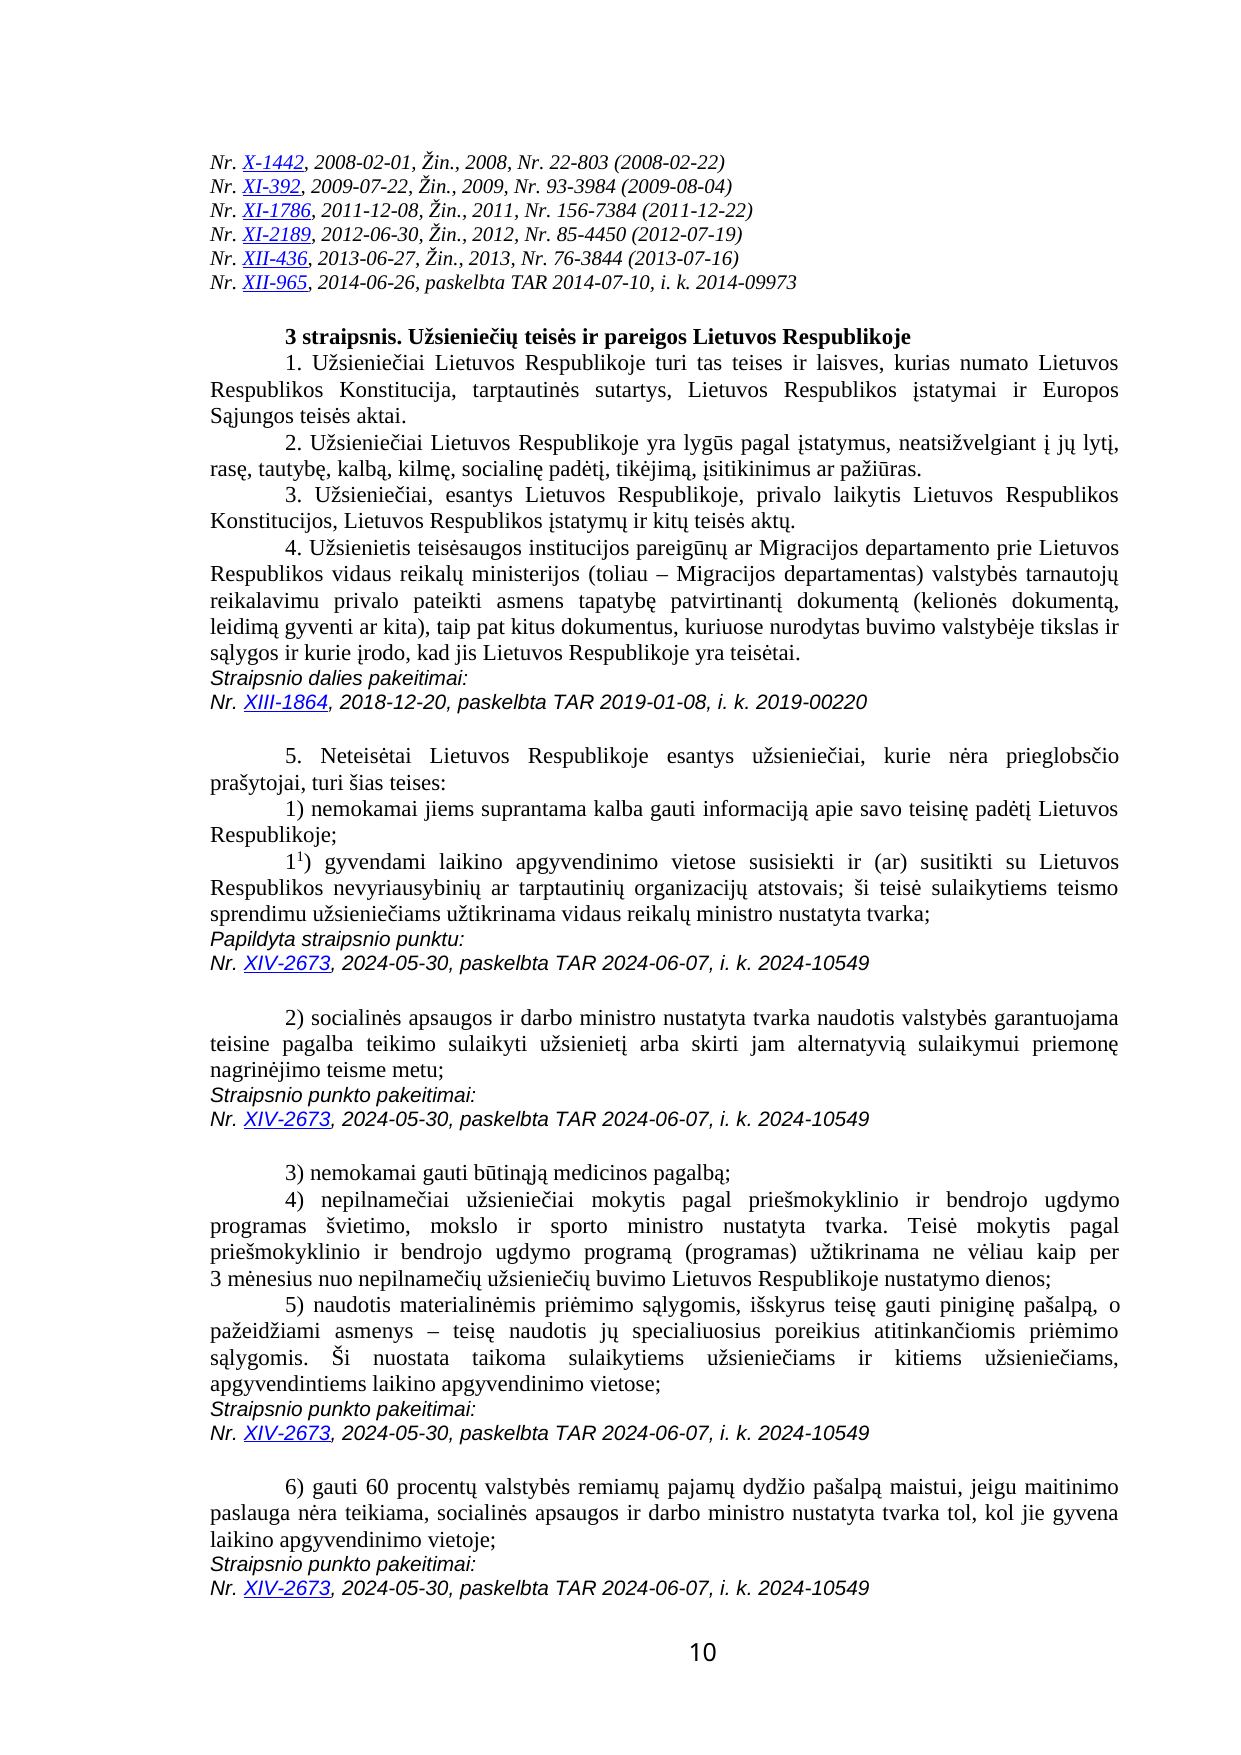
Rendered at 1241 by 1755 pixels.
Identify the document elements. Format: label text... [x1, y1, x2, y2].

text 5. Neteisėtai Lietuvos Respublikoje esantys užsieniečiai, kurie nėra prieglobsčio prašytojai, turi šias teises: [210, 742, 1120, 795]
text 4. Užsienietis teisėsaugos institucijos pareigūnų ar Migracijos departamento prie Lietuvos Respublikos vidaus reikalų ministerijos (toliau – Migracijos departamentas) valstybės tarnautojų reikalavimu privalo pateikti asmens tapatybę patvirtinantį dokumentą (kelionės dokumentą, leidimą gyventi ar kita), taip pat kitus dokumentus, kuriuose nurodytas buvimo valstybėje tikslas ir sąlygos ir kurie įrodo, kad jis Lietuvos Respublikoje yra teisėtai. [210, 534, 1120, 666]
subtitle 3 straipsnis. Užsieniečių teisės ir pareigos Lietuvos Respublikoje [210, 323, 1120, 349]
text Straipsnio punkto pakeitimai: [210, 1083, 1120, 1107]
text Straipsnio punkto pakeitimai: [210, 1396, 1120, 1420]
text Nr. XIV-2673, 2024-05-30, paskelbta TAR 2024-06-07, i. k. 2024-10549 [210, 951, 1120, 975]
text 1. Užsieniečiai Lietuvos Respublikoje turi tas teises ir laisves, kurias numato Lietuvos Respublikos Konstitucija, tarptautinės sutartys, Lietuvos Respublikos įstatymai ir Europos Sąjungos teisės aktai. [210, 349, 1120, 428]
text 4) nepilnamečiai užsieniečiai mokytis pagal priešmokyklinio ir bendrojo ugdymo programas švietimo, mokslo ir sporto ministro nustatyta tvarka. Teisė mokytis pagal priešmokyklinio ir bendrojo ugdymo programą (programas) užtikrinama ne vėliau kaip per 3 mėnesius nuo nepilnamečių užsieniečių buvimo Lietuvos Respublikoje nustatymo dienos; [210, 1186, 1120, 1291]
text 3. Užsieniečiai, esantys Lietuvos Respublikoje, privalo laikytis Lietuvos Respublikos Konstitucijos, Lietuvos Respublikos įstatymų ir kitų teisės aktų. [210, 481, 1120, 534]
text 2. Užsieniečiai Lietuvos Respublikoje yra lygūs pagal įstatymus, neatsižvelgiant į jų lytį, rasę, tautybę, kalbą, kilmę, socialinę padėtį, tikėjimą, įsitikinimus ar pažiūras. [210, 428, 1120, 481]
text 1) nemokamai jiems suprantama kalba gauti informaciją apie savo teisinę padėtį Lietuvos Respublikoje; [210, 795, 1120, 848]
text Straipsnio dalies pakeitimai: [210, 666, 1120, 690]
text Nr. XIV-2673, 2024-05-30, paskelbta TAR 2024-06-07, i. k. 2024-10549 [210, 1420, 1120, 1444]
text 5) naudotis materialinėmis priėmimo sąlygomis, išskyrus teisę gauti piniginę pašalpą, o pažeidžiami asmenys – teisę naudotis jų specialiuosius poreikius atitinkančiomis priėmimo sąlygomis. Ši nuostata taikoma sulaikytiems užsieniečiams ir kitiems užsieniečiams, apgyvendintiems laikino apgyvendinimo vietose; [210, 1291, 1120, 1396]
text 2) socialinės apsaugos ir darbo ministro nustatyta tvarka naudotis valstybės garantuojama teisine pagalba teikimo sulaikyti užsienietį arba skirti jam alternatyvią sulaikymui priemonę nagrinėjimo teisme metu; [210, 1003, 1120, 1083]
text Nr. X-1442, 2008-02-01, Žin., 2008, Nr. 22-803 (2008-02-22) [210, 150, 1120, 174]
text Nr. XIII-1864, 2018-12-20, paskelbta TAR 2019-01-08, i. k. 2019-00220 [210, 690, 1120, 714]
text 3) nemokamai gauti būtinąją medicinos pagalbą; [210, 1159, 1120, 1186]
text Nr. XI-392, 2009-07-22, Žin., 2009, Nr. 93-3984 (2009-08-04) [210, 174, 1120, 198]
text Nr. XIV-2673, 2024-05-30, paskelbta TAR 2024-06-07, i. k. 2024-10549 [210, 1107, 1120, 1131]
text Straipsnio punkto pakeitimai: [210, 1552, 1120, 1576]
text 6) gauti 60 procentų valstybės remiamų pajamų dydžio pašalpą maistui, jeigu maitinimo paslauga nėra teikiama, socialinės apsaugos ir darbo ministro nustatyta tvarka tol, kol jie gyvena laikino apgyvendinimo vietoje; [210, 1473, 1120, 1552]
text 11) gyvendami laikino apgyvendinimo vietose susisiekti ir (ar) susitikti su Lietuvos Respublikos nevyriausybinių ar tarptautinių organizacijų atstovais; ši teisė sulaikytiems teismo sprendimu užsieniečiams užtikrinama vidaus reikalų ministro nustatyta tvarka; [210, 848, 1120, 927]
text Nr. XII-436, 2013-06-27, Žin., 2013, Nr. 76-3844 (2013-07-16) [210, 246, 1120, 270]
text Nr. XIV-2673, 2024-05-30, paskelbta TAR 2024-06-07, i. k. 2024-10549 [210, 1576, 1120, 1600]
text Nr. XI-2189, 2012-06-30, Žin., 2012, Nr. 85-4450 (2012-07-19) [210, 222, 1120, 246]
text Nr. XI-1786, 2011-12-08, Žin., 2011, Nr. 156-7384 (2011-12-22) [210, 198, 1120, 222]
text Papildyta straipsnio punktu: [210, 927, 1120, 951]
text Nr. XII-965, 2014-06-26, paskelbta TAR 2014-07-10, i. k. 2014-09973 [210, 270, 1120, 294]
